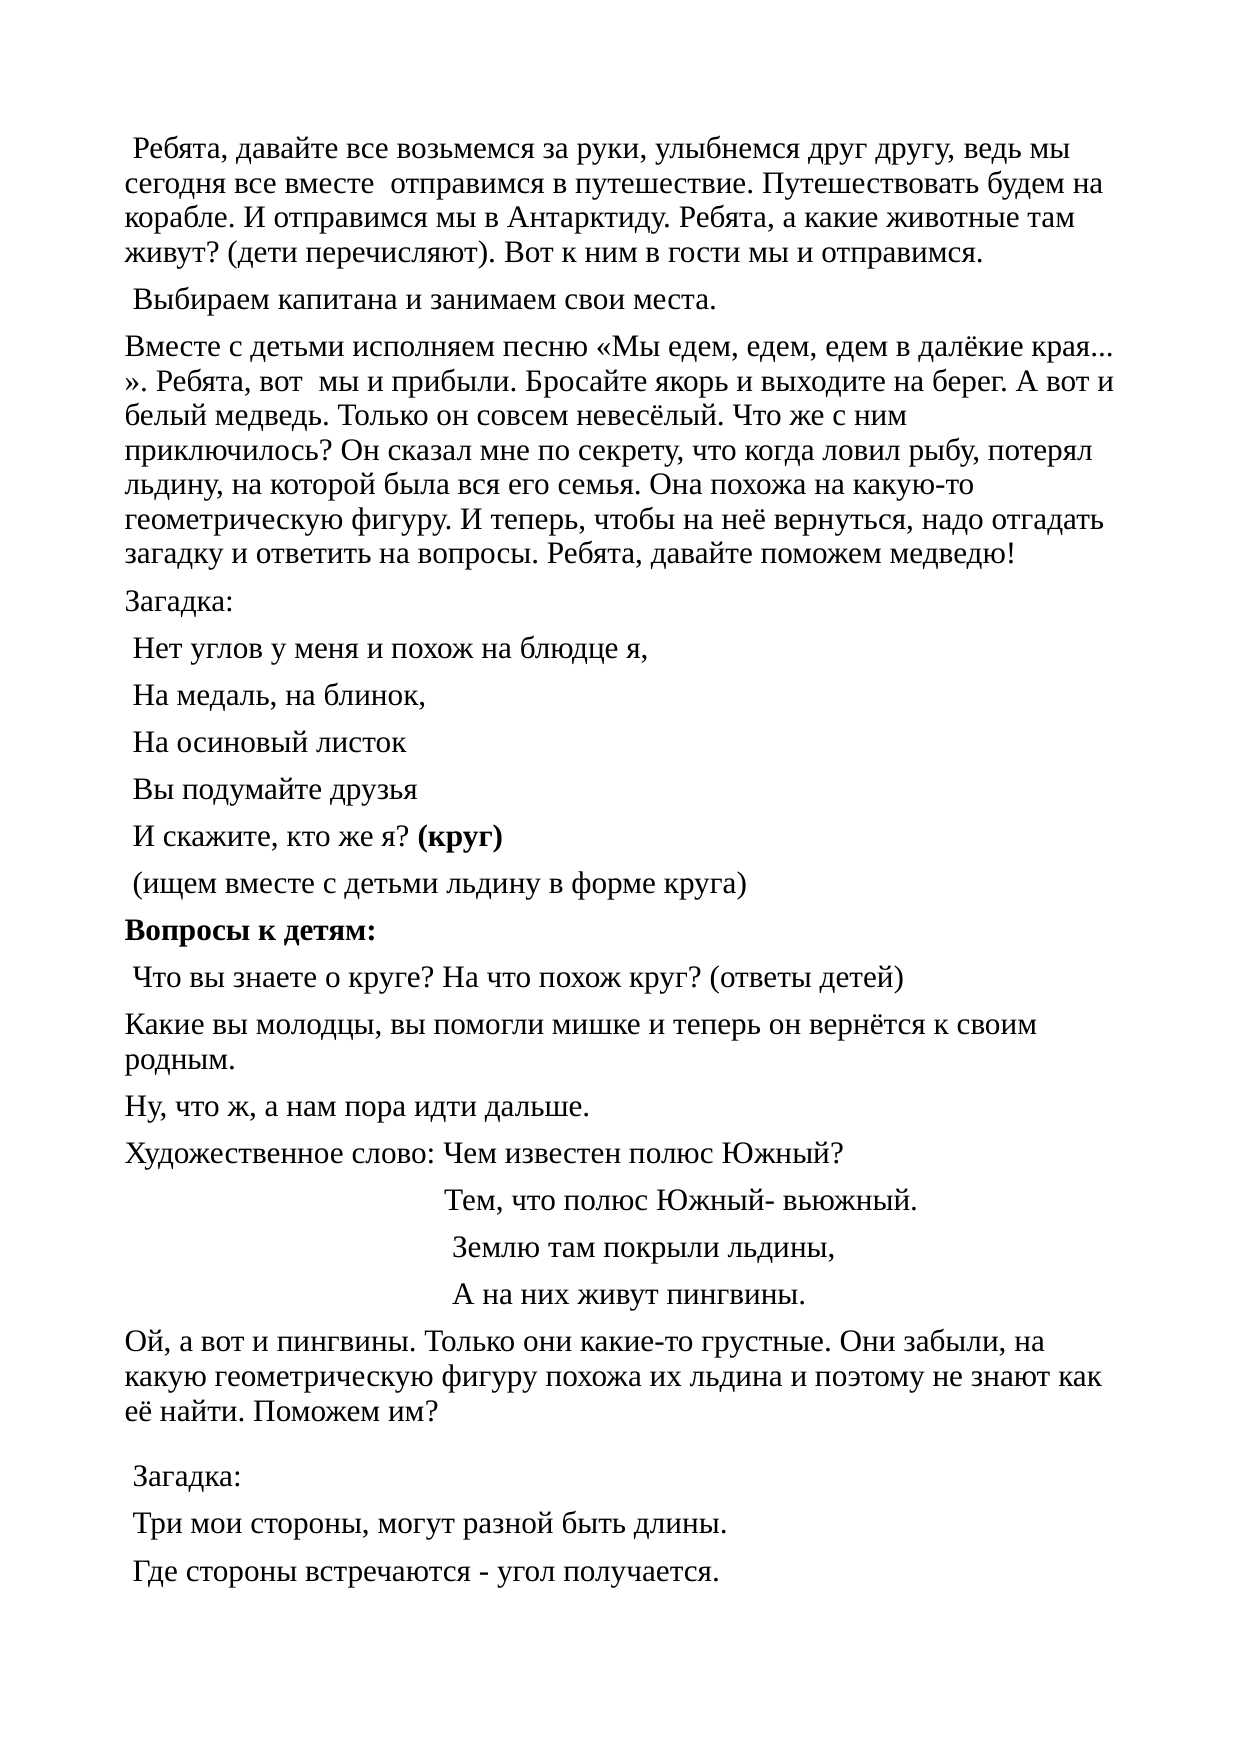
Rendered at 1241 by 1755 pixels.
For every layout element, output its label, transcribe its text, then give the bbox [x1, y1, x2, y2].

text Землю там покрыли льдины, [118, 1223, 1122, 1264]
text Тем, что полюс Южный- вьюжный. [118, 1176, 1122, 1217]
text Что вы знаете о круге? На что похож круг? (ответы детей) [118, 953, 1122, 994]
text Вы подумайте друзья [118, 765, 1122, 806]
text Три мои стороны, могут разной быть длины. [118, 1500, 1122, 1541]
text Художественное слово: Чем известен полюс Южный? [118, 1129, 1122, 1170]
text Загадка: [118, 577, 1122, 618]
text И скажите, кто же я? (круг) [118, 812, 1122, 853]
text Ребята, давайте все возьмемся за руки, улыбнемся друг другу, ведь мы сегодня все вместе отправимся в путешествие. Путешествовать будем на корабле. И отправимся мы в Антарктиду. Ребята, а какие животные там живут? (дети перечисляют). Вот к ним в гости мы и отправимся. [118, 124, 1122, 269]
text На осиновый листок [118, 718, 1122, 759]
text Ну, что ж, а нам пора идти дальше. [118, 1082, 1122, 1123]
text Нет углов у меня и похож на блюдце я, [118, 624, 1122, 665]
text Выбираем капитана и занимаем свои места. [118, 275, 1122, 316]
text (ищем вместе с детьми льдину в форме круга) [118, 859, 1122, 900]
text Ой, а вот и пингвины. Только они какие-то грустные. Они забыли, на какую геометрическую фигуру похожа их льдина и поэтому не знают как её найти. Поможем им? [118, 1318, 1122, 1434]
text Вопросы к детям: [118, 906, 1122, 947]
text А на них живут пингвины. [118, 1271, 1122, 1311]
text Какие вы молодцы, вы помогли мишке и теперь он вернётся к своим родным. [118, 1001, 1122, 1076]
text Вместе с детьми исполняем песню «Мы едем, едем, едем в далёкие края... ». Ребята, вот мы и прибыли. Бросайте якорь и выходите на берег. А вот и белый медведь. Только он совсем невесёлый. Что же с ним приключилось? Он сказал мне по секрету, что когда ловил рыбу, потерял льдину, на которой была вся его семья. Она похожа на какую-то геометрическую фигуру. И теперь, чтобы на неё вернуться, надо отгадать загадку и ответить на вопросы. Ребята, давайте поможем медведю! [118, 322, 1122, 571]
text Загадка: [118, 1453, 1122, 1493]
text На медаль, на блинок, [118, 671, 1122, 712]
text Где стороны встречаются - угол получается. [118, 1547, 1122, 1594]
